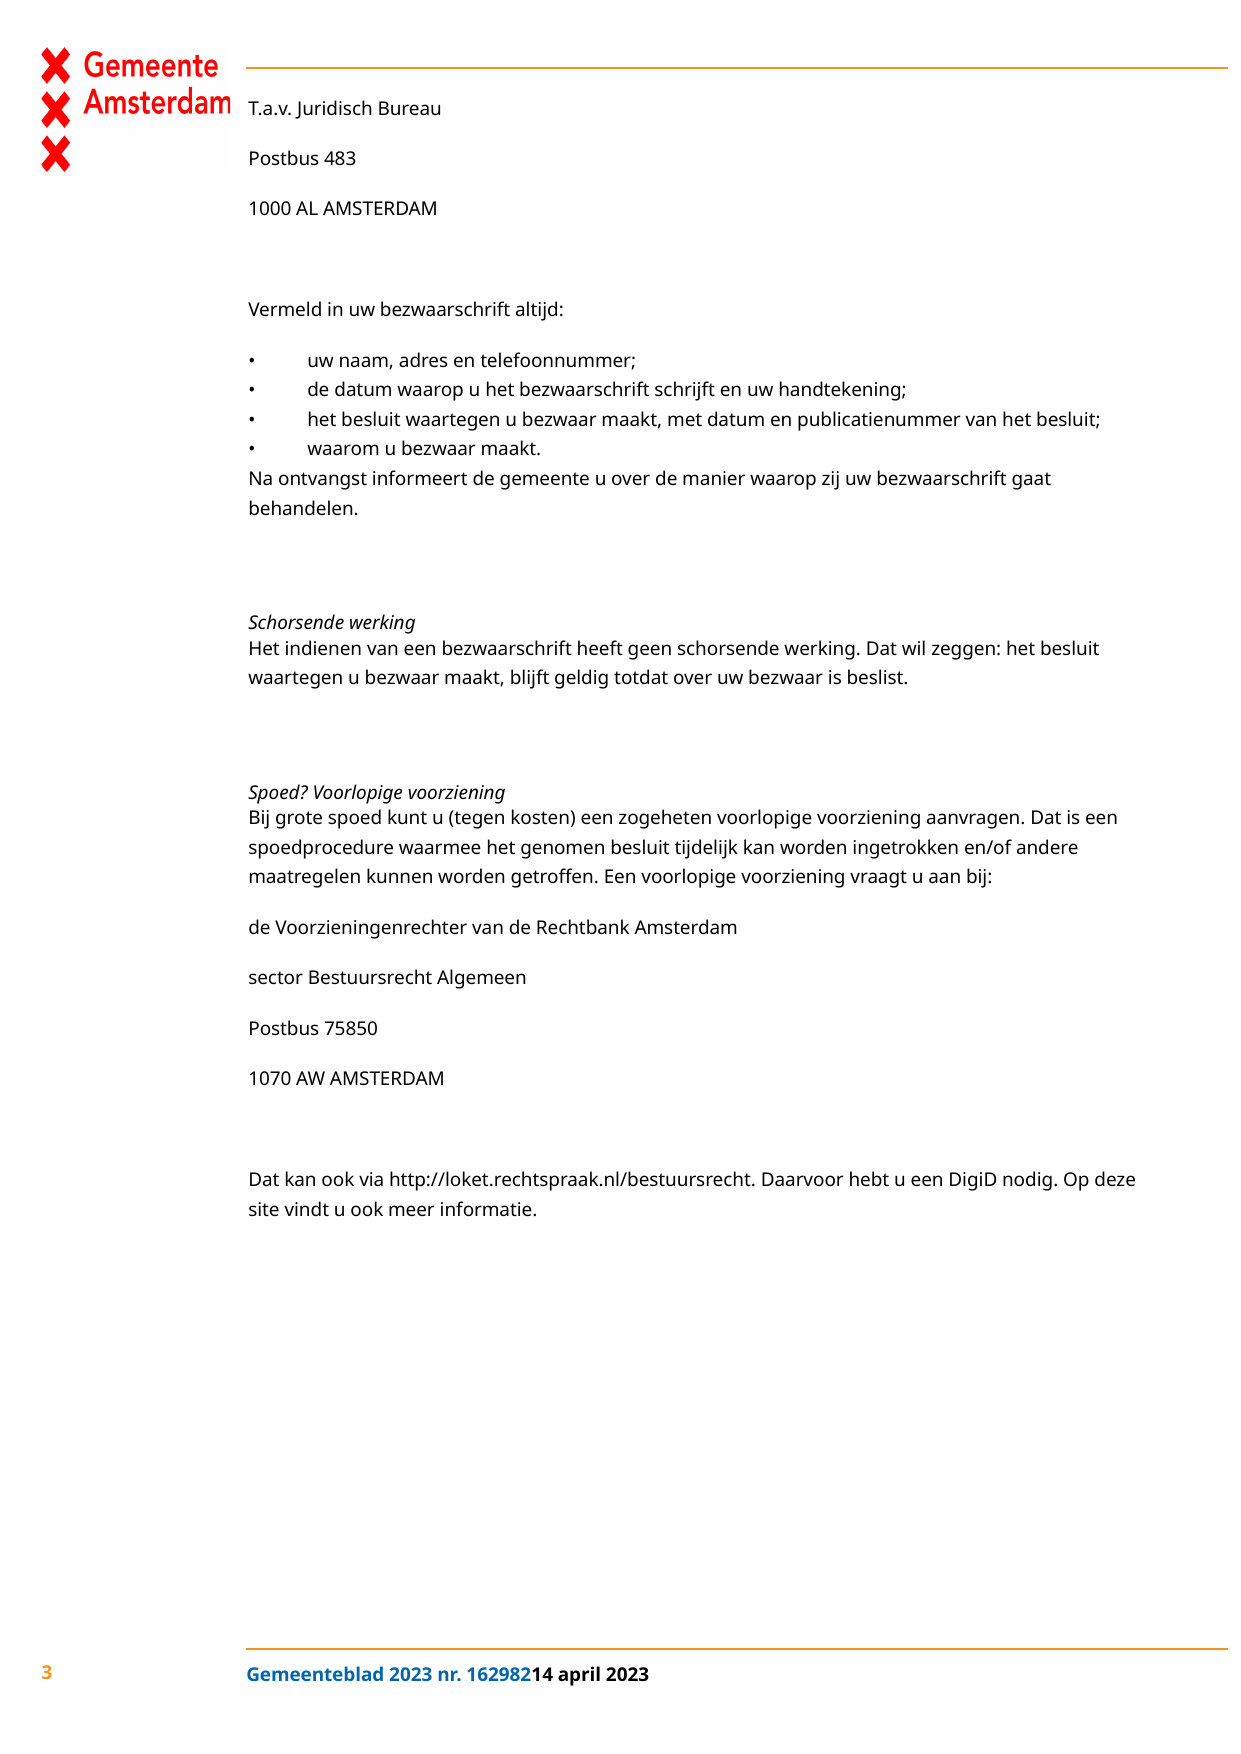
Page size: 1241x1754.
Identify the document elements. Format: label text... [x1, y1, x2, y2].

text 1070 AW AMSTERDAM [248, 1065, 1152, 1091]
text Postbus 483 [248, 145, 1152, 171]
picture [41, 47, 231, 172]
text de Voorzieningenrechter van de Rechtbank Amsterdam [248, 914, 1152, 940]
list de datum waarop u het bezwaarschrift schrijft en uw handtekening; [248, 376, 1152, 402]
text T.a.v. Juridisch Bureau [248, 95, 1152, 121]
text Bij grote spoed kunt u (tegen kosten) een zogeheten voorlopige voorziening aanvragen. Dat is een spoedprocedure waarmee het genomen besluit tijdelijk kan worden ingetrokken en/of andere maatregelen kunnen worden getroffen. Een voorlopige voorziening vraagt u aan bij: [248, 804, 1152, 889]
text Vermeld in uw bezwaarschrift altijd: [248, 296, 1152, 322]
list waarom u bezwaar maakt. [248, 436, 1152, 461]
list uw naam, adres en telefoonnummer; [248, 347, 1152, 373]
text Postbus 75850 [248, 1015, 1152, 1041]
list het besluit waartegen u bezwaar maakt, met datum en publicatienummer van het besluit; [248, 406, 1152, 432]
text Schorsende werking [248, 609, 1152, 635]
text Dat kan ook via http://loket.rechtspraak.nl/bestuursrecht. Daarvoor hebt u een DigiD nodig. Op deze site vindt u ook meer informatie. [248, 1166, 1152, 1222]
text sector Bestuursrecht Algemeen [248, 964, 1152, 990]
text Na ontvangst informeert de gemeente u over de manier waarop zij uw bezwaarschrift gaat behandelen. [248, 465, 1152, 521]
text Spoed? Voorlopige voorziening [248, 779, 1152, 804]
text 1000 AL AMSTERDAM [248, 196, 1152, 221]
text Het indienen van een bezwaarschrift heeft geen schorsende werking. Dat wil zeggen: het besluit waartegen u bezwaar maakt, blijft geldig totdat over uw bezwaar is beslist. [248, 635, 1152, 690]
